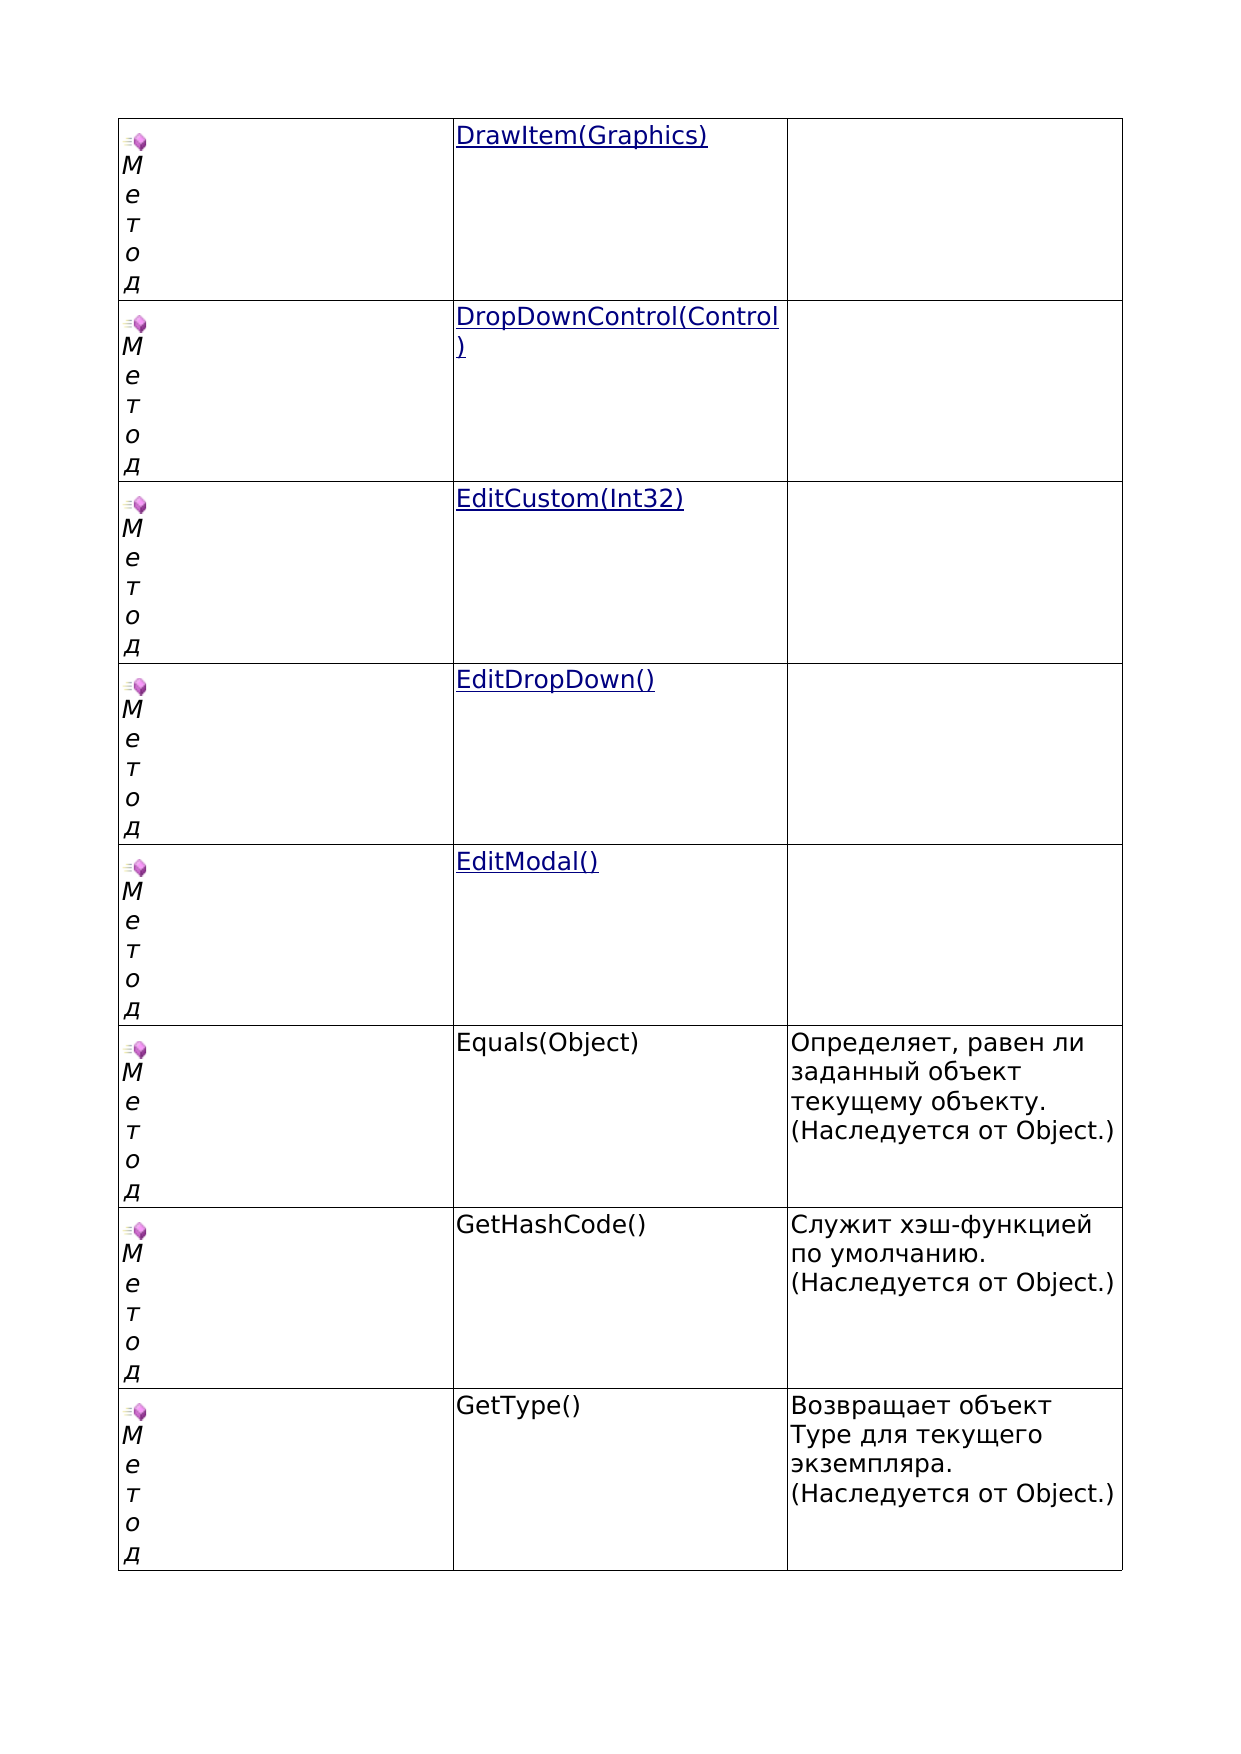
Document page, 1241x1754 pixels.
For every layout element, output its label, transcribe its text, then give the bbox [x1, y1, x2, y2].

table_cell GetHashCode() [454, 1208, 787, 1388]
table_cell [119, 845, 453, 1025]
picture [121, 678, 147, 696]
table_cell Служит хэш-функцией по умолчанию. (Наследуется от Object.) [788, 1208, 1122, 1388]
table_cell [788, 664, 1122, 844]
picture [121, 1403, 147, 1421]
picture [121, 1222, 147, 1240]
picture [121, 315, 147, 333]
table_cell [788, 845, 1122, 1025]
table_cell EditDropDown() [454, 664, 787, 844]
table_cell [119, 664, 453, 844]
table_cell [788, 301, 1122, 481]
table_cell GetType() [454, 1389, 787, 1570]
table_cell [119, 301, 453, 481]
table_cell [788, 119, 1122, 299]
table_cell Equals(Object) [454, 1026, 787, 1207]
table_cell EditCustom(Int32) [454, 482, 787, 662]
table_cell [119, 1389, 453, 1570]
table_cell [119, 482, 453, 662]
table_cell Возвращает объект Type для текущего экземпляра. (Наследуется от Object.) [788, 1389, 1122, 1570]
table_cell [788, 482, 1122, 662]
table_cell [119, 1208, 453, 1388]
picture [121, 1041, 147, 1059]
table_cell [119, 1026, 453, 1207]
table_cell DrawItem(Graphics) [454, 119, 787, 299]
picture [121, 133, 147, 151]
table_cell DropDownControl(Control) [454, 301, 787, 481]
picture [121, 859, 147, 877]
table_cell Определяет, равен ли заданный объект текущему объекту. (Наследуется от Object.) [788, 1026, 1122, 1207]
table_cell [119, 119, 453, 299]
picture [121, 496, 147, 514]
table_cell EditModal() [454, 845, 787, 1025]
